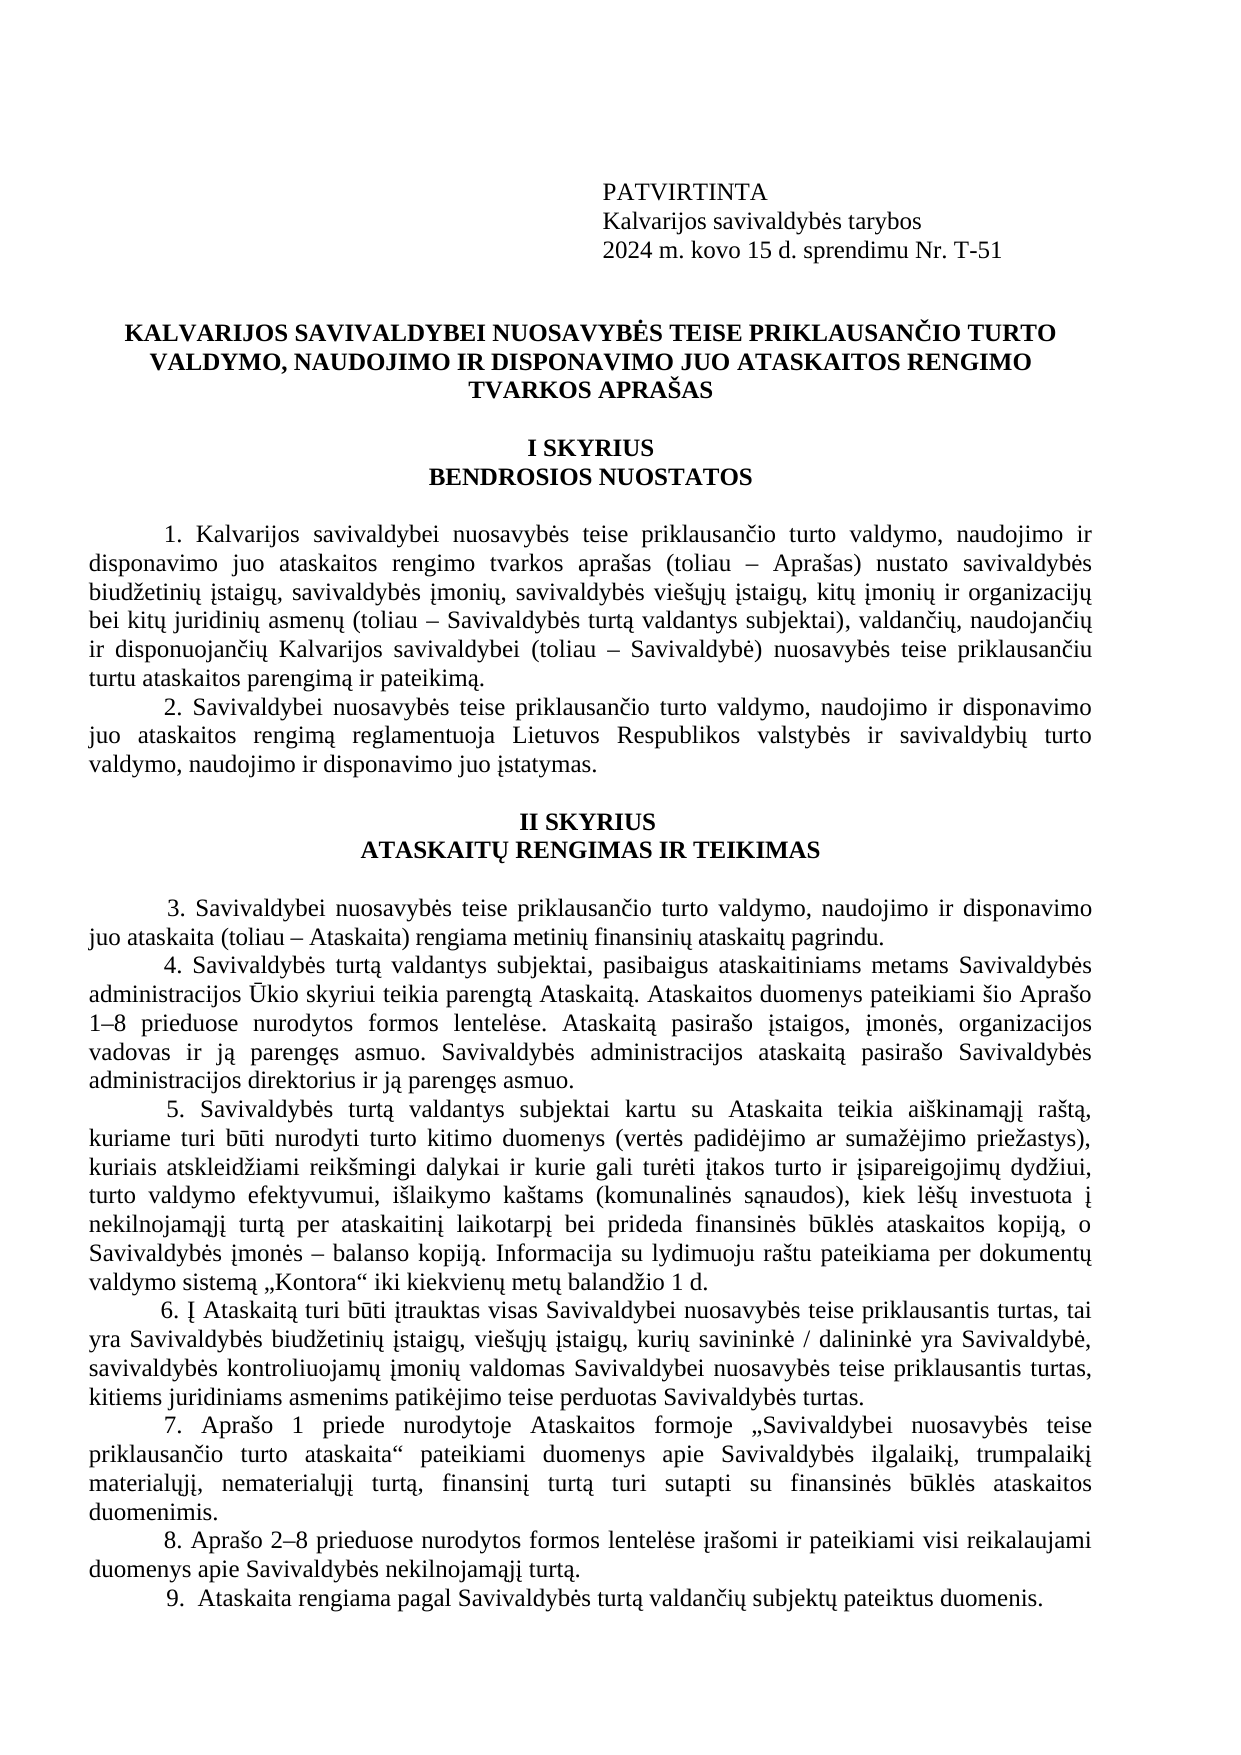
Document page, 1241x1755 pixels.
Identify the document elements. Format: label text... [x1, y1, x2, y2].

text BENDROSIOS NUOSTATOS [89, 462, 1093, 491]
text 8. Aprašo 2–8 prieduose nurodytos formos lentelėse įrašomi ir pateikiami visi reikalaujami duomenys apie Savivaldybės nekilnojamąjį turtą. [89, 1526, 1093, 1583]
text PATVIRTINTA [89, 177, 1093, 206]
text 5. Savivaldybės turtą valdantys subjektai kartu su Ataskaita teikia aiškinamąjį raštą, kuriame turi būti nurodyti turto kitimo duomenys (vertės padidėjimo ar sumažėjimo priežastys), kuriais atskleidžiami reikšmingi dalykai ir kurie gali turėti įtakos turto ir įsipareigojimų dydžiui, turto valdymo efektyvumui, išlaikymo kaštams (komunalinės sąnaudos), kiek lėšų investuota į nekilnojamąjį turtą per ataskaitinį laikotarpį bei prideda finansinės būklės ataskaitos kopiją, o Savivaldybės įmonės – balanso kopiją. Informacija su lydimuoju raštu pateikiama per dokumentų valdymo sistemą „Kontora“ iki kiekvienų metų balandžio 1 d. [89, 1094, 1093, 1296]
text 7. Aprašo 1 priede nurodytoje Ataskaitos formoje „Savivaldybei nuosavybės teise priklausančio turto ataskaita“ pateikiami duomenys apie Savivaldybės ilgalaikį, trumpalaikį materialųjį, nematerialųjį turtą, finansinį turtą turi sutapti su finansinės būklės ataskaitos duomenimis. [89, 1411, 1093, 1526]
text ATASKAITŲ RENGIMAS IR TEIKIMAS [89, 836, 1093, 864]
text II SKYRIUS [89, 807, 1093, 836]
text 1. Kalvarijos savivaldybei nuosavybės teise priklausančio turto valdymo, naudojimo ir disponavimo juo ataskaitos rengimo tvarkos aprašas (toliau – Aprašas) nustato savivaldybės biudžetinių įstaigų, savivaldybės įmonių, savivaldybės viešųjų įstaigų, kitų įmonių ir organizacijų bei kitų juridinių asmenų (toliau – Savivaldybės turtą valdantys subjektai), valdančių, naudojančių ir disponuojančių Kalvarijos savivaldybei (toliau – Savivaldybė) nuosavybės teise priklausančiu turtu ataskaitos parengimą ir pateikimą. [89, 519, 1093, 692]
text Kalvarijos savivaldybės tarybos [89, 206, 1093, 235]
text KALVARIJOS SAVIVALDYBEI NUOSAVYBĖS TEISE PRIKLAUSANČIO TURTO VALDYMO, NAUDOJIMO IR DISPONAVIMO JUO ATASKAITOS RENGIMO TVARKOS APRAŠAS [89, 318, 1093, 404]
text I SKYRIUS [89, 433, 1093, 462]
text 3. Savivaldybei nuosavybės teise priklausančio turto valdymo, naudojimo ir disponavimo juo ataskaita (toliau – Ataskaita) rengiama metinių finansinių ataskaitų pagrindu. [89, 893, 1093, 951]
text 2024 m. kovo 15 d. sprendimu Nr. T-51 [89, 235, 1093, 263]
text 9. Ataskaita rengiama pagal Savivaldybės turtą valdančių subjektų pateiktus duomenis. [89, 1583, 1093, 1612]
text 6. Į Ataskaitą turi būti įtrauktas visas Savivaldybei nuosavybės teise priklausantis turtas, tai yra Savivaldybės biudžetinių įstaigų, viešųjų įstaigų, kurių savininkė / dalininkė yra Savivaldybė, savivaldybės kontroliuojamų įmonių valdomas Savivaldybei nuosavybės teise priklausantis turtas, kitiems juridiniams asmenims patikėjimo teise perduotas Savivaldybės turtas. [89, 1296, 1093, 1411]
text 4. Savivaldybės turtą valdantys subjektai, pasibaigus ataskaitiniams metams Savivaldybės administracijos Ūkio skyriui teikia parengtą Ataskaitą. Ataskaitos duomenys pateikiami šio Aprašo 1–8 prieduose nurodytos formos lentelėse. Ataskaitą pasirašo įstaigos, įmonės, organizacijos vadovas ir ją parengęs asmuo. Savivaldybės administracijos ataskaitą pasirašo Savivaldybės administracijos direktorius ir ją parengęs asmuo. [89, 951, 1093, 1094]
text 2. Savivaldybei nuosavybės teise priklausančio turto valdymo, naudojimo ir disponavimo juo ataskaitos rengimą reglamentuoja Lietuvos Respublikos valstybės ir savivaldybių turto valdymo, naudojimo ir disponavimo juo įstatymas. [89, 692, 1093, 778]
